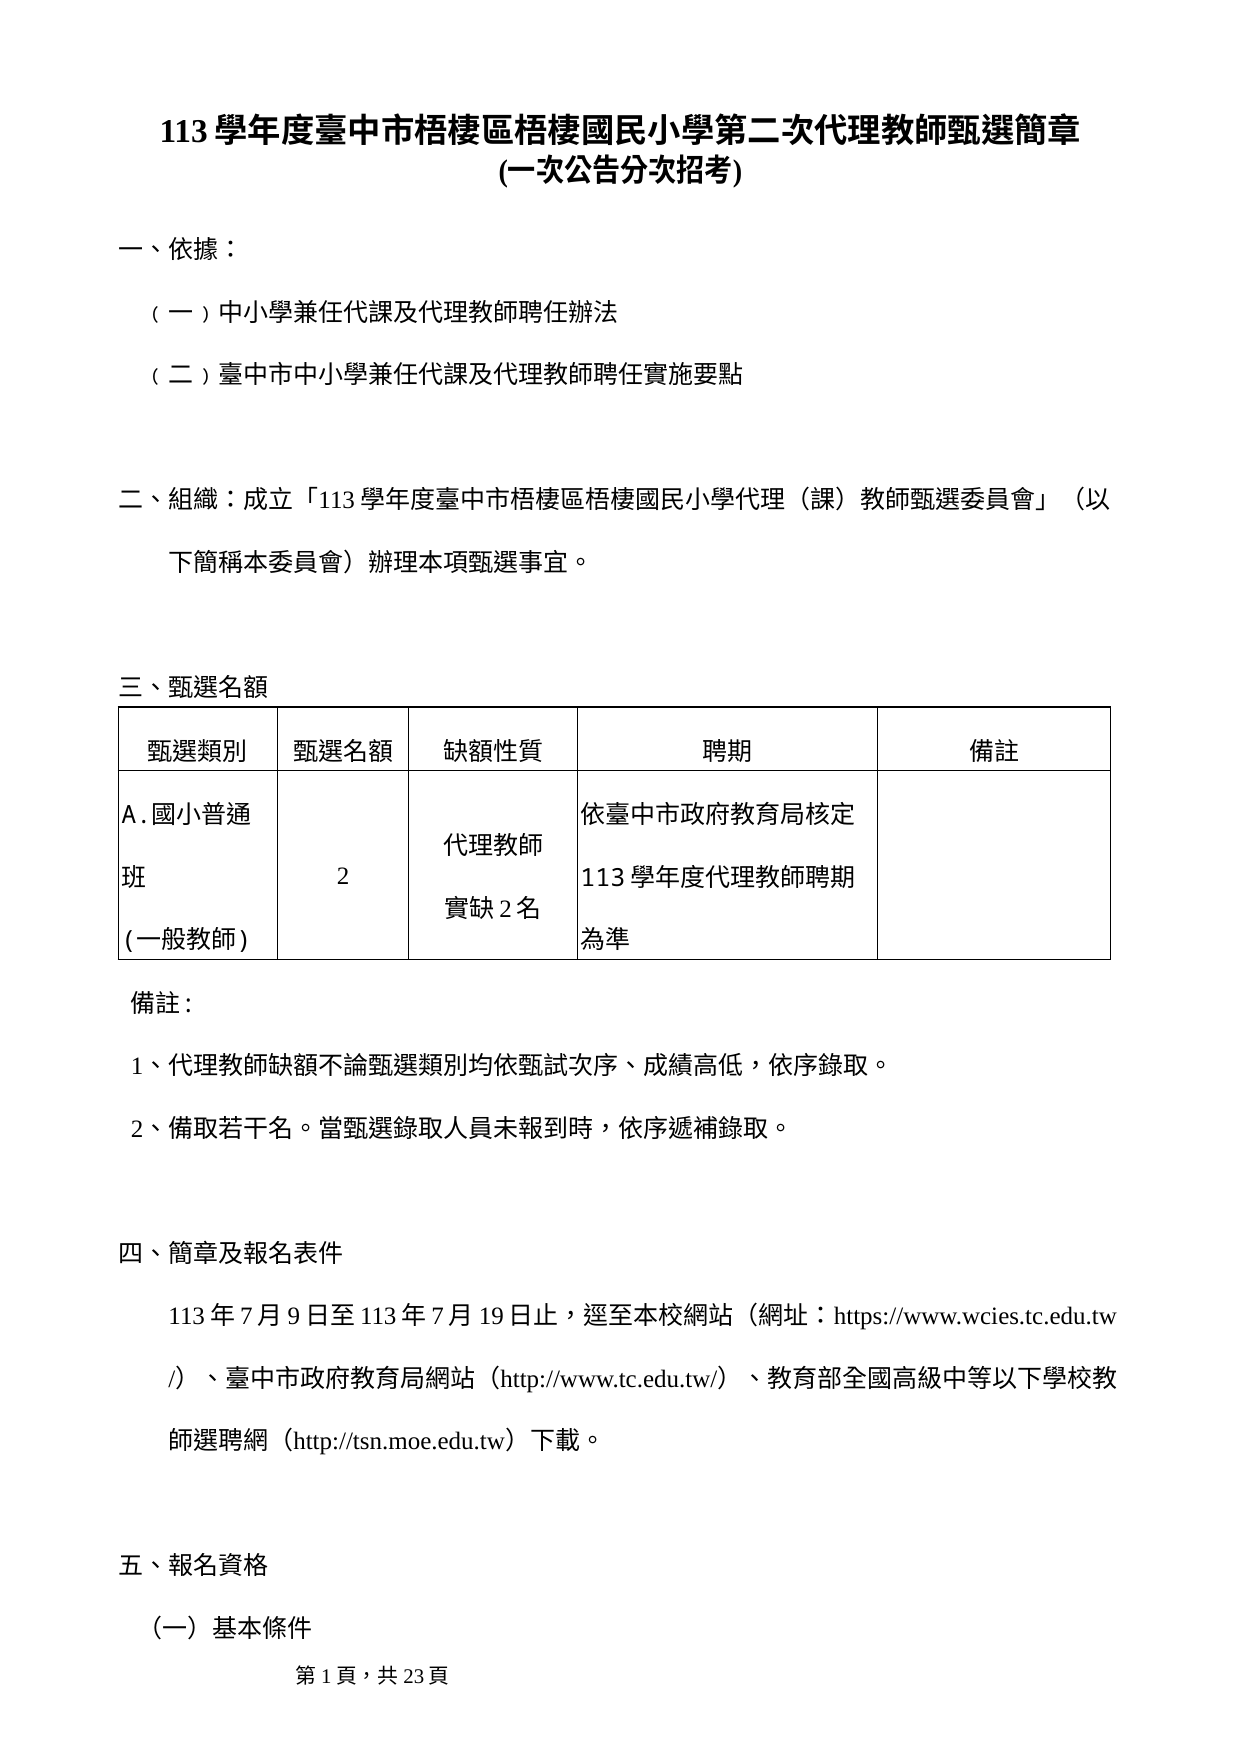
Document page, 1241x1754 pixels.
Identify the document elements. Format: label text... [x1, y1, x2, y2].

text ﹙一﹚中小學兼任代課及代理教師聘任辦法 [143, 269, 1122, 331]
text 備註: [118, 959, 1122, 1022]
text 三、甄選名額 [118, 644, 1122, 706]
table_header 備註 [878, 708, 1110, 770]
table_cell A.國小普通班 (一般教師) [119, 771, 277, 958]
text (一次公告分次招考) [118, 148, 1122, 189]
table_header 缺額性質 [409, 708, 577, 770]
text 五、報名資格 [118, 1522, 1122, 1584]
text 一、依據： [118, 206, 1122, 269]
text 2、備取若干名。當甄選錄取人員未報到時，依序遞補錄取。 [118, 1084, 1122, 1147]
text 四、簡章及報名表件 113年7月9日至113年7月19日止，逕至本校網站（網址：https://www.wcies.tc.edu.tw/）、臺中市政府教育局網站（http://www.tc.edu.tw/）、教育部全國高級中等以下學校教師選聘網（http://tsn.moe.edu.tw）下載。 [118, 1209, 1122, 1459]
table_cell [878, 771, 1110, 958]
table_header 甄選類別 [119, 708, 277, 770]
text ﹙二﹚臺中市中小學兼任代課及代理教師聘任實施要點 [143, 331, 1122, 394]
table_header 甄選名額 [278, 708, 408, 770]
table_cell 2 [278, 771, 408, 958]
text 1、代理教師缺額不論甄選類別均依甄試次序、成績高低，依序錄取。 [118, 1022, 1122, 1084]
table_cell 依臺中市政府教育局核定113學年度代理教師聘期為準 [578, 771, 877, 958]
text 113學年度臺中市梧棲區梧棲國民小學第二次代理教師甄選簡章 [118, 86, 1122, 148]
table_header 聘期 [578, 708, 877, 770]
text （一）基本條件 [118, 1584, 1122, 1647]
text 二、組織：成立「113學年度臺中市梧棲區梧棲國民小學代理（課）教師甄選委員會」（以下簡稱本委員會）辦理本項甄選事宜。 [118, 456, 1122, 581]
table_cell 代理教師 實缺2名 [409, 771, 577, 958]
